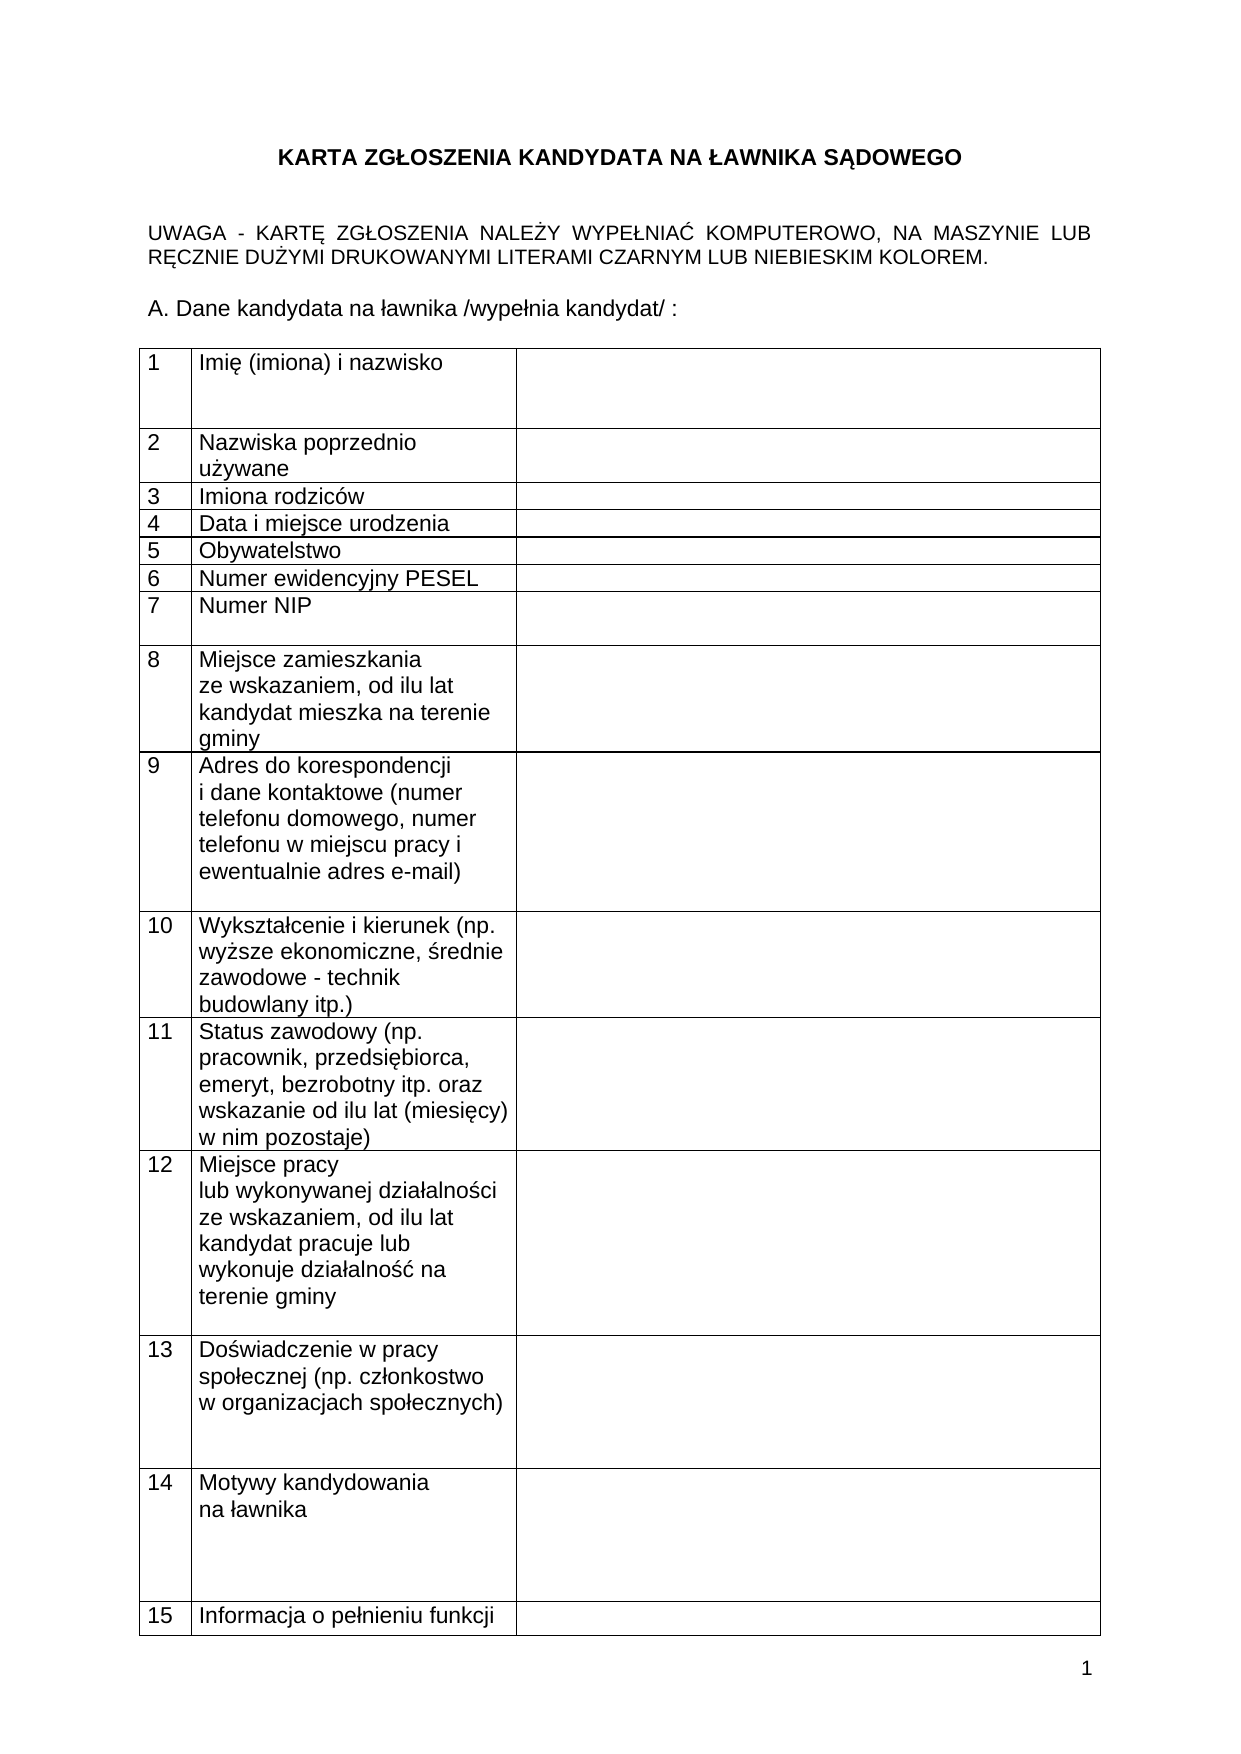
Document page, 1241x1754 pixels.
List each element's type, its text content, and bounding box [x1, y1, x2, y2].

table_cell 6 [140, 565, 191, 591]
table_cell Informacja o pełnieniu funkcji [192, 1602, 516, 1634]
table_cell [517, 429, 1100, 482]
table_cell [517, 538, 1100, 564]
table_cell [517, 1151, 1100, 1335]
table_cell [517, 912, 1100, 1017]
table_cell 11 [140, 1018, 191, 1150]
table_cell Numer NIP [192, 592, 516, 645]
table_cell Nazwiska poprzednio używane [192, 429, 516, 482]
table_cell 9 [140, 753, 191, 911]
table_cell Numer ewidencyjny PESEL [192, 565, 516, 591]
table_cell [517, 592, 1100, 645]
table_cell 15 [140, 1602, 191, 1634]
table_cell Doświadczenie w pracy społecznej (np. członkostwo w organizacjach społecznych) [192, 1336, 516, 1468]
table_cell [517, 1602, 1100, 1634]
table_cell [517, 1018, 1100, 1150]
table_cell Motywy kandydowania na ławnika [192, 1469, 516, 1601]
table_cell [517, 1469, 1100, 1601]
text UWAGA - KARTĘ ZGŁOSZENIA NALEŻY WYPEŁNIAĆ KOMPUTEROWO, NA MASZYNIE LUB RĘCZNIE DUŻYMI DRUKOWANYMI LITERAMI CZARNYM LUB NIEBIESKIM KOLOREM. [148, 221, 1092, 269]
table_cell Status zawodowy (np. pracownik, przedsiębiorca, emeryt, bezrobotny itp. oraz wskazanie od ilu lat (miesięcy) w nim pozostaje) [192, 1018, 516, 1150]
table_cell 3 [140, 483, 191, 509]
table_cell Obywatelstwo [192, 538, 516, 564]
table_cell 2 [140, 429, 191, 482]
table_cell 5 [140, 538, 191, 564]
table_header 1 [140, 349, 191, 428]
table_cell 7 [140, 592, 191, 645]
table_cell 8 [140, 646, 191, 751]
text A. Dane kandydata na ławnika /wypełnia kandydat/ : [148, 295, 1092, 321]
table_cell [517, 646, 1100, 751]
table_cell Imiona rodziców [192, 483, 516, 509]
table_cell [517, 510, 1100, 536]
table_cell 13 [140, 1336, 191, 1468]
table_cell 12 [140, 1151, 191, 1335]
table_cell [517, 753, 1100, 911]
table_cell [517, 565, 1100, 591]
table_cell Data i miejsce urodzenia [192, 510, 516, 536]
table_header [517, 349, 1100, 428]
table_cell Wykształcenie i kierunek (np. wyższe ekonomiczne, średnie zawodowe - technik budowlany itp.) [192, 912, 516, 1017]
table_cell 10 [140, 912, 191, 1017]
table_cell Miejsce zamieszkania ze wskazaniem, od ilu lat kandydat mieszka na terenie gminy [192, 646, 516, 751]
table_cell Miejsce pracy lub wykonywanej działalności ze wskazaniem, od ilu lat kandydat pracuje lub wykonuje działalność na terenie gminy [192, 1151, 516, 1335]
table_cell [517, 483, 1100, 509]
subtitle KARTA ZGŁOSZENIA KANDYDATA NA ŁAWNIKA SĄDOWEGO [148, 144, 1092, 170]
table_cell 4 [140, 510, 191, 536]
table_cell 14 [140, 1469, 191, 1601]
table_cell [517, 1336, 1100, 1468]
table_header Imię (imiona) i nazwisko [192, 349, 516, 428]
table_cell Adres do korespondencji i dane kontaktowe (numer telefonu domowego, numer telefonu w miejscu pracy i ewentualnie adres e-mail) [192, 753, 516, 911]
